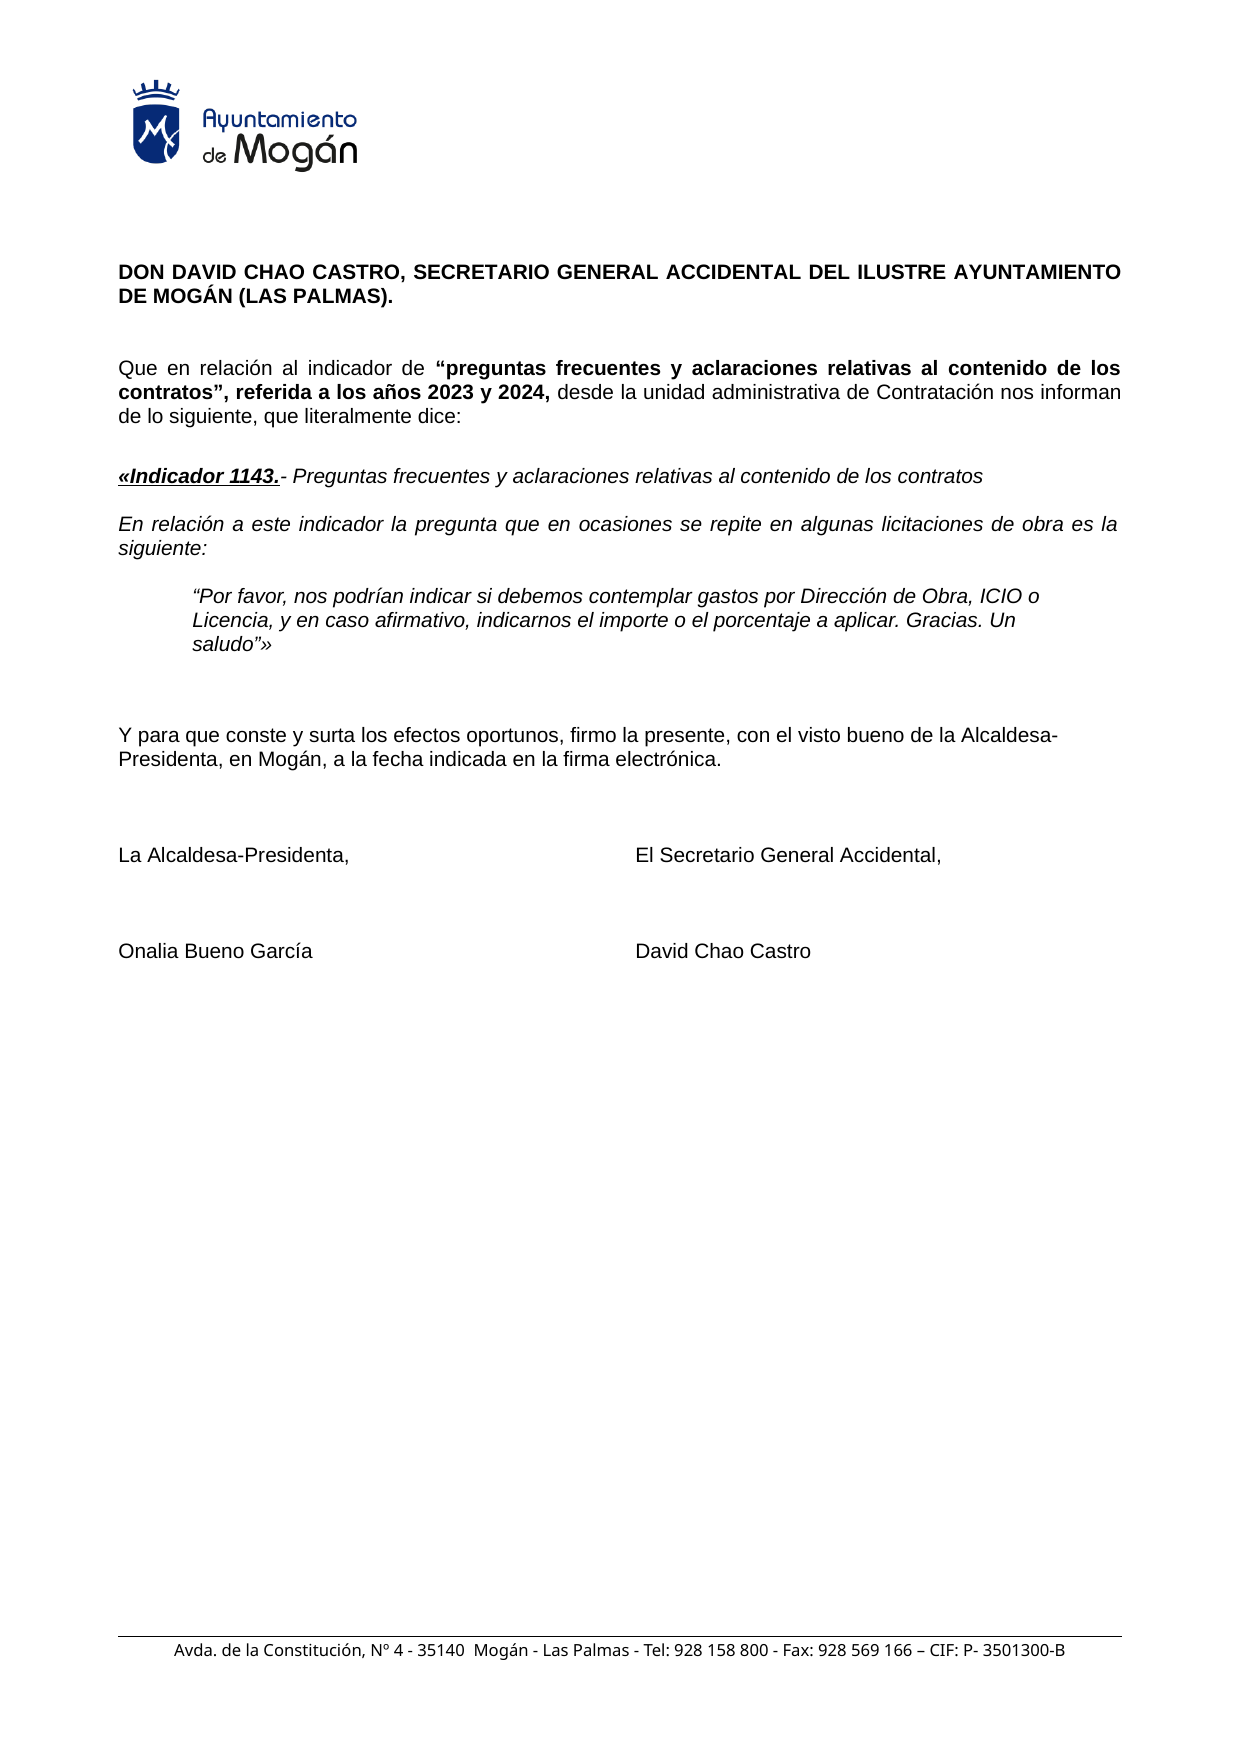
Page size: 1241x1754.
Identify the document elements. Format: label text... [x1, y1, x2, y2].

picture [118, 59, 374, 190]
text La Alcaldesa-Presidenta, El Secretario General Accidental, [118, 843, 1122, 867]
text Y para que conste y surta los efectos oportunos, firmo la presente, con el visto bueno de la Alcaldesa-Presidenta, en Mogán, a la fecha indicada en la firma electrónica. [118, 723, 1122, 771]
text «Indicador 1143.- Preguntas frecuentes y aclaraciones relativas al contenido de los contratos [118, 464, 1122, 488]
text “Por favor, nos podrían indicar si debemos contemplar gastos por Dirección de Obra, ICIO o Licencia, y en caso afirmativo, indicarnos el importe o el porcentaje a aplicar. Gracias. Un saludo”» [192, 584, 1048, 656]
text Onalia Bueno García David Chao Castro [118, 939, 1122, 963]
text DON DAVID CHAO CASTRO, SECRETARIO GENERAL ACCIDENTAL DEL ILUSTRE AYUNTAMIENTO DE MOGÁN (LAS PALMAS). [118, 260, 1122, 308]
subtitle Que en relación al indicador de “preguntas frecuentes y aclaraciones relativas al contenido de los contratos”, referida a los años 2023 y 2024, desde la unidad administrativa de Contratación nos informan de lo siguiente, que literalmente dice: [118, 356, 1122, 428]
text En relación a este indicador la pregunta que en ocasiones se repite en algunas licitaciones de obra es la siguiente: [118, 512, 1122, 560]
